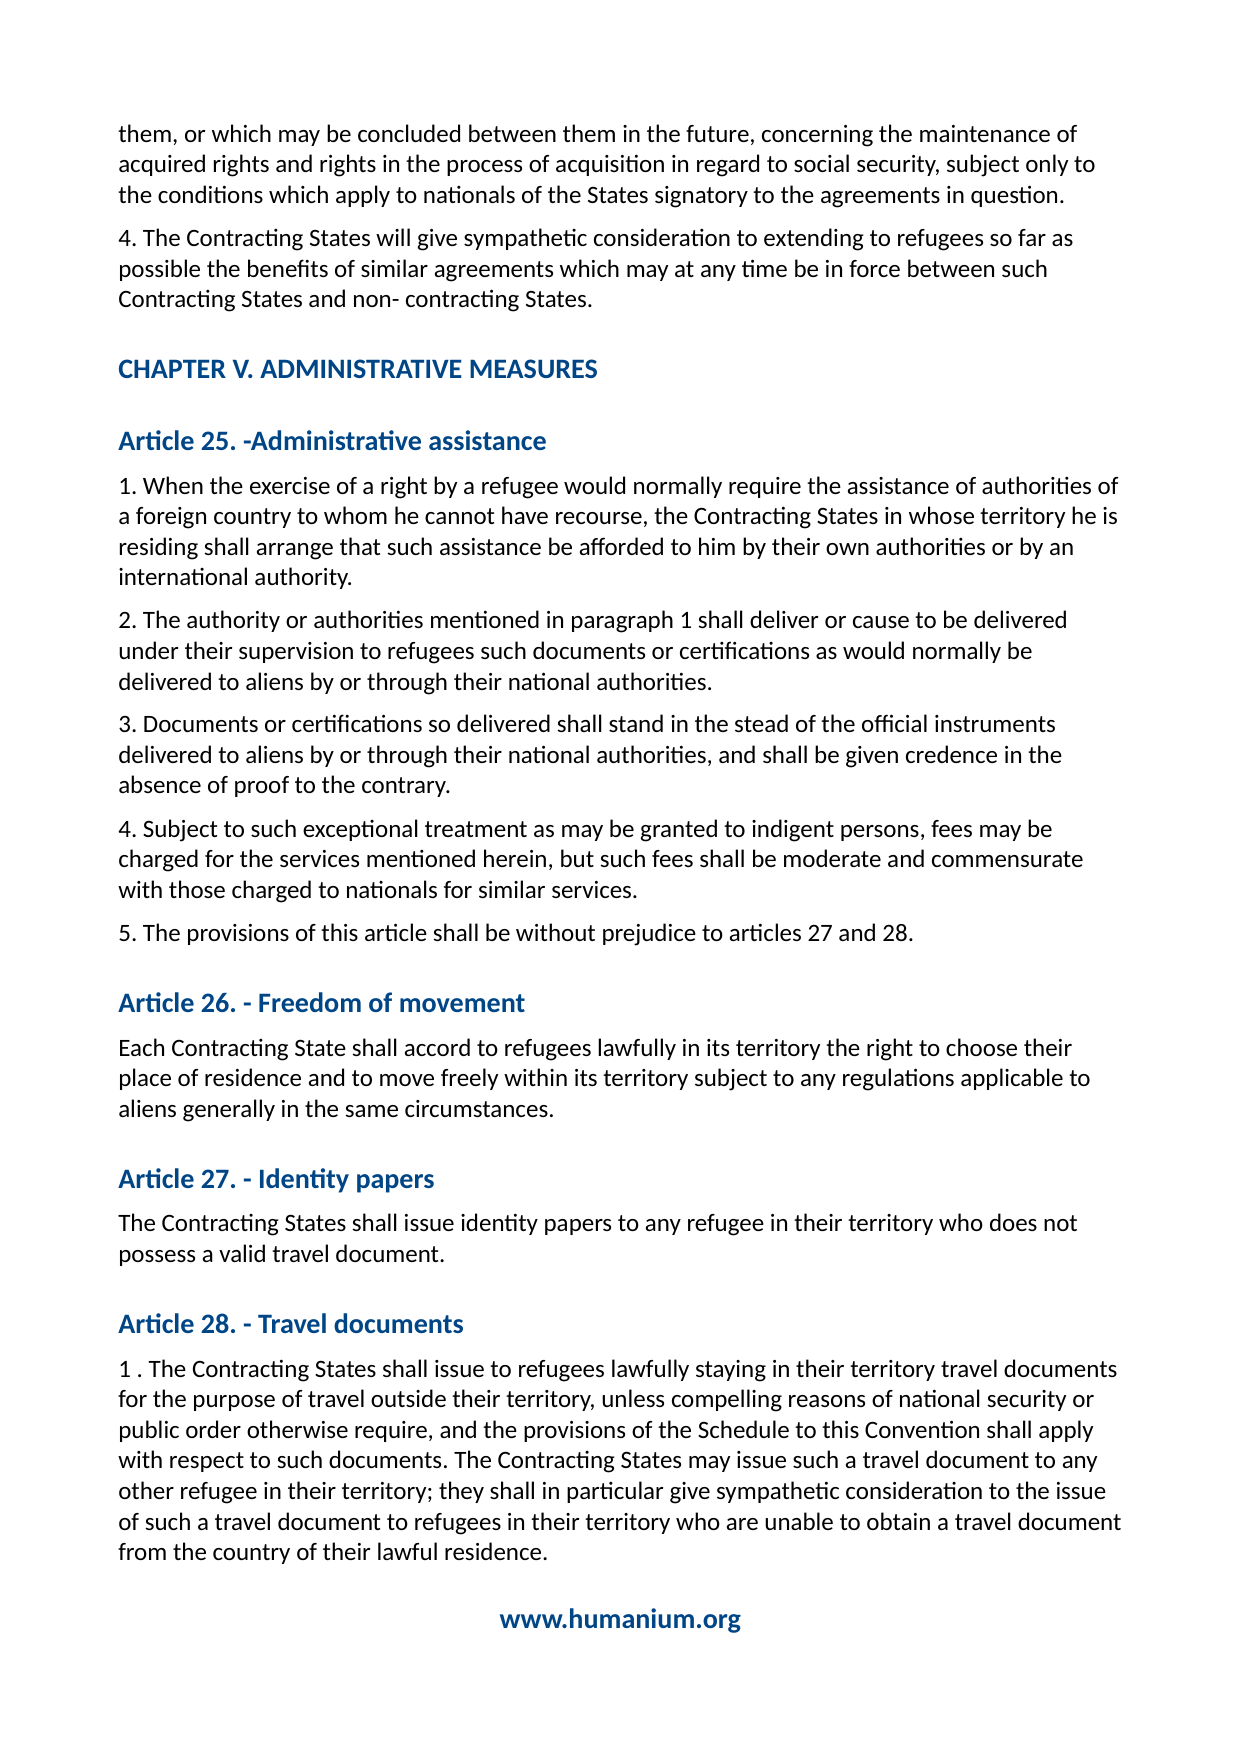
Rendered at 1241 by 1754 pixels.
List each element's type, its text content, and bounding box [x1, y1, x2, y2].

text 4. The Contracting States will give sympathetic consideration to extending to refugees so far as possible the benefits of similar agreements which may at any time be in force between such Contracting States and non- contracting States. [118, 222, 1122, 314]
text The Contracting States shall issue identity papers to any refugee in their territory who does not possess a valid travel document. [118, 1208, 1122, 1269]
text 4. Subject to such exceptional treatment as may be granted to indigent persons, fees may be charged for the services mentioned herein, but such fees shall be moderate and commensurate with those charged to nationals for similar services. [118, 813, 1122, 904]
text 1. When the exercise of a right by a refugee would normally require the assistance of authorities of a foreign country to whom he cannot have recourse, the Contracting States in whose territory he is residing shall arrange that such assistance be afforded to him by their own authorities or by an international authority. [118, 470, 1122, 592]
subtitle Article 26. - Freedom of movement [118, 985, 1122, 1019]
text 5. The provisions of this article shall be without prejudice to articles 27 and 28. [118, 917, 1122, 947]
text them, or which may be concluded between them in the future, concerning the maintenance of acquired rights and rights in the process of acquisition in regard to social security, subject only to the conditions which apply to nationals of the States signatory to the agreements in question. [118, 118, 1122, 210]
subtitle Article 28. - Travel documents [118, 1306, 1122, 1341]
text Each Contracting State shall accord to refugees lawfully in its territory the right to choose their place of residence and to move freely within its territory subject to any regulations applicable to aliens generally in the same circumstances. [118, 1032, 1122, 1123]
subtitle Article 25. -Administrative assistance [118, 423, 1122, 457]
subtitle Article 27. - Identity papers [118, 1161, 1122, 1195]
text 2. The authority or authorities mentioned in paragraph 1 shall deliver or cause to be delivered under their supervision to refugees such documents or certifications as would normally be delivered to aliens by or through their national authorities. [118, 604, 1122, 696]
subtitle CHAPTER V. ADMINISTRATIVE MEASURES [118, 351, 1122, 386]
text 3. Documents or certifications so delivered shall stand in the stead of the official instruments delivered to aliens by or through their national authorities, and shall be given credence in the absence of proof to the contrary. [118, 709, 1122, 800]
text 1 . The Contracting States shall issue to refugees lawfully staying in their territory travel documents for the purpose of travel outside their territory, unless compelling reasons of national security or public order otherwise require, and the provisions of the Schedule to this Convention shall apply with respect to such documents. The Contracting States may issue such a travel document to any other refugee in their territory; they shall in particular give sympathetic consideration to the issue of such a travel document to refugees in their territory who are unable to obtain a travel document from the country of their lawful residence. [118, 1353, 1122, 1567]
